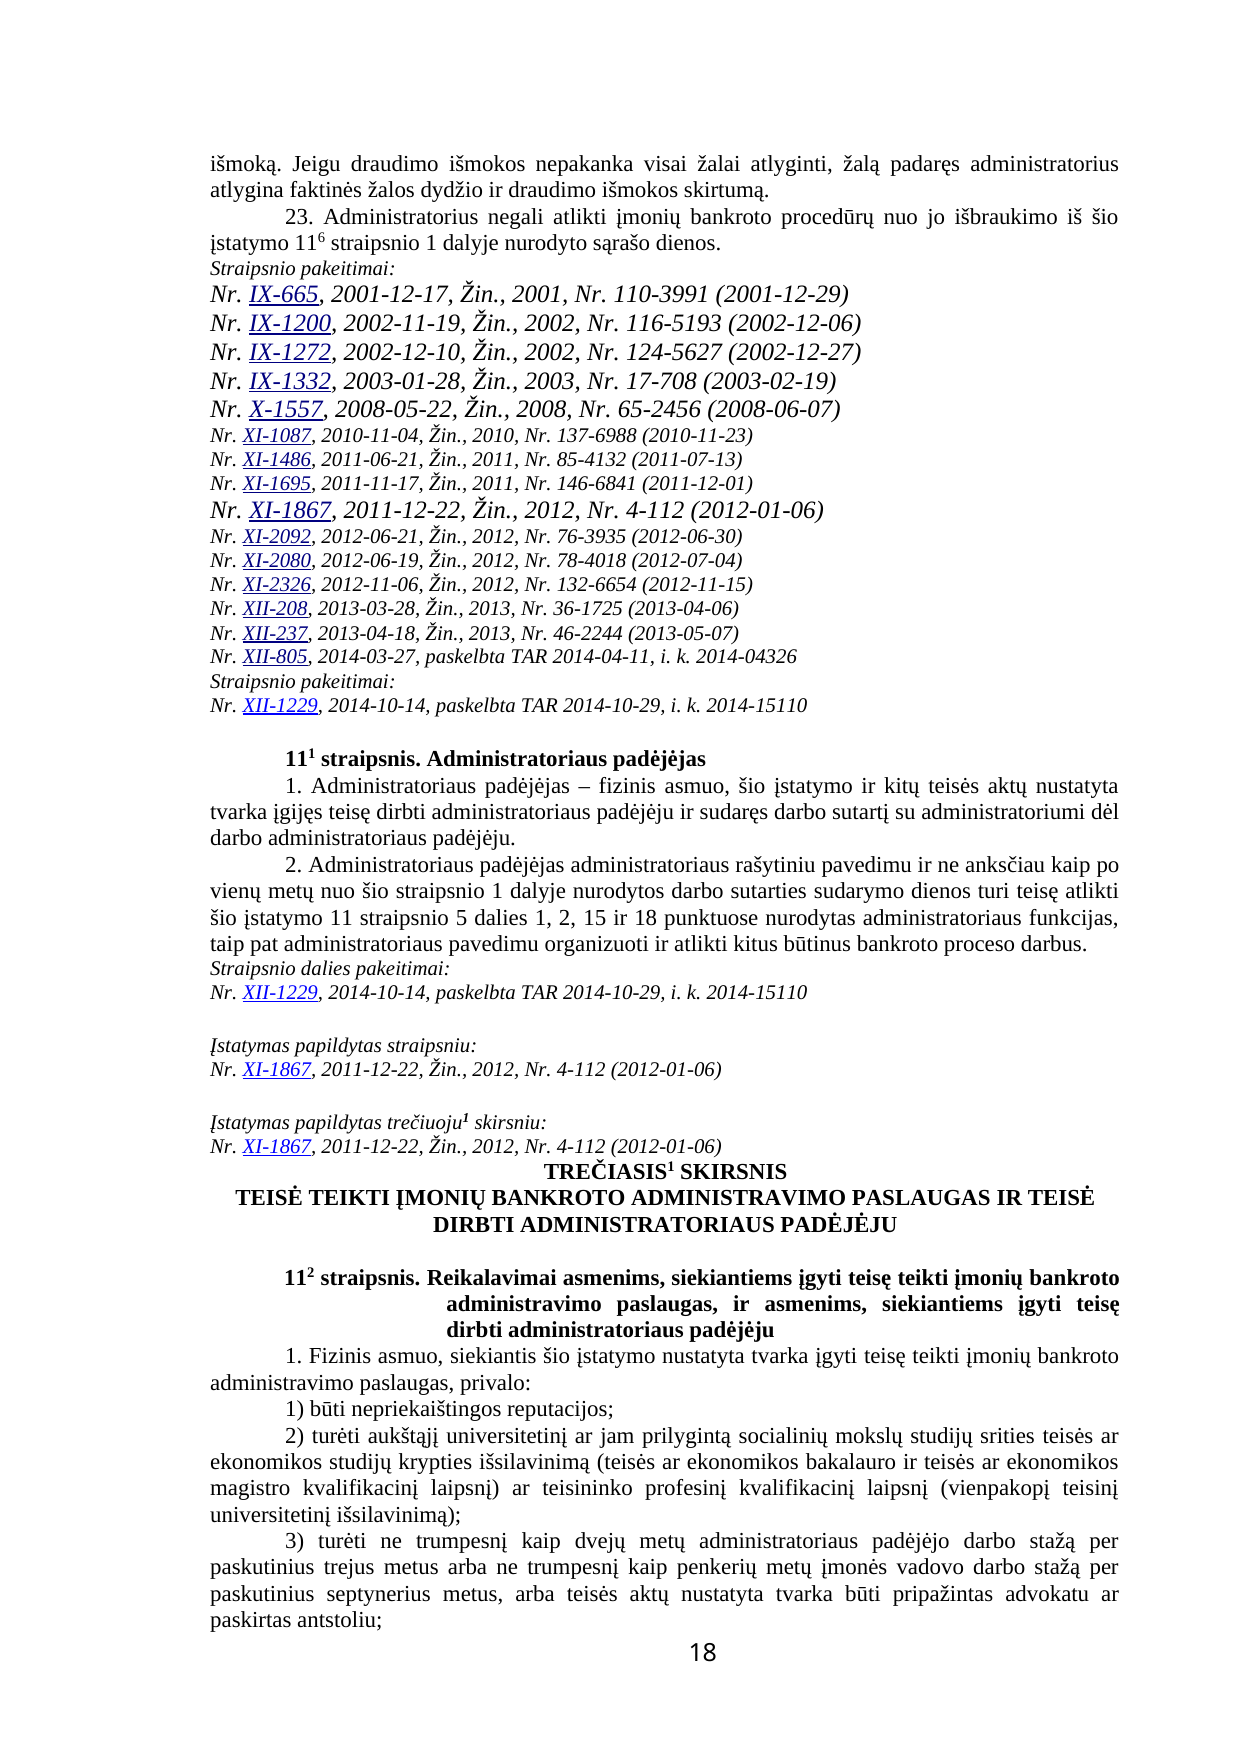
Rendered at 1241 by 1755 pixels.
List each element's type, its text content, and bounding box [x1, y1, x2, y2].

text Nr. XII-208, 2013-03-28, Žin., 2013, Nr. 36-1725 (2013-04-06) [210, 596, 1126, 620]
text Nr. XI-1087, 2010-11-04, Žin., 2010, Nr. 137-6988 (2010-11-23) [210, 423, 1126, 447]
text 1) būti nepriekaištingos reputacijos; [210, 1395, 1120, 1422]
text 1. Administratoriaus padėjėjas – fizinis asmuo, šio įstatymo ir kitų teisės aktų nustatyta tvarka įgijęs teisę dirbti administratoriaus padėjėju ir sudaręs darbo sutartį su administratoriumi dėl darbo administratoriaus padėjėju. [210, 772, 1120, 851]
text Nr. XI-1867, 2011-12-22, Žin., 2012, Nr. 4-112 (2012-01-06) [210, 1057, 1120, 1081]
text Nr. IX-1272, 2002-12-10, Žin., 2002, Nr. 124-5627 (2002-12-27) [210, 337, 1126, 366]
text Nr. IX-665, 2001-12-17, Žin., 2001, Nr. 110-3991 (2001-12-29) [210, 279, 1126, 308]
text 111 straipsnis. Administratoriaus padėjėjas [210, 745, 1120, 772]
text Nr. XI-1486, 2011-06-21, Žin., 2011, Nr. 85-4132 (2011-07-13) [210, 447, 1120, 471]
text Nr. XI-2326, 2012-11-06, Žin., 2012, Nr. 132-6654 (2012-11-15) [210, 572, 1126, 596]
text Nr. XII-805, 2014-03-27, paskelbta TAR 2014-04-11, i. k. 2014-04326 [210, 644, 1126, 668]
text TREČIASIS1 SKIRSNIS [210, 1158, 1120, 1184]
text Nr. XI-2080, 2012-06-19, Žin., 2012, Nr. 78-4018 (2012-07-04) [210, 548, 1126, 572]
text Straipsnio pakeitimai: [210, 668, 1120, 693]
text TEISĖ TEIKTI ĮMONIŲ BANKROTO ADMINISTRAVIMO PASLAUGAS ir teisė dirbti administratoriaus padėjėju [210, 1184, 1120, 1237]
text Nr. XII-237, 2013-04-18, Žin., 2013, Nr. 46-2244 (2013-05-07) [210, 620, 1126, 644]
text Straipsnio pakeitimai: [210, 255, 1120, 279]
text 1. Fizinis asmuo, siekiantis šio įstatymo nustatyta tvarka įgyti teisę teikti įmonių bankroto administravimo paslaugas, privalo: [210, 1343, 1120, 1395]
text Nr. XI-2092, 2012-06-21, Žin., 2012, Nr. 76-3935 (2012-06-30) [210, 524, 1126, 548]
text Įstatymas papildytas trečiuoju1 skirsniu: [210, 1110, 1120, 1134]
text Straipsnio dalies pakeitimai: [210, 956, 1120, 980]
text Nr. IX-1332, 2003-01-28, Žin., 2003, Nr. 17-708 (2003-02-19) [210, 366, 1126, 394]
text Nr. XII-1229, 2014-10-14, paskelbta TAR 2014-10-29, i. k. 2014-15110 [210, 693, 1120, 717]
text Nr. X-1557, 2008-05-22, Žin., 2008, Nr. 65-2456 (2008-06-07) [210, 394, 1126, 423]
text Nr. IX-1200, 2002-11-19, Žin., 2002, Nr. 116-5193 (2002-12-06) [210, 308, 1126, 337]
text 3) turėti ne trumpesnį kaip dvejų metų administratoriaus padėjėjo darbo stažą per paskutinius trejus metus arba ne trumpesnį kaip penkerių metų įmonės vadovo darbo stažą per paskutinius septynerius metus, arba teisės aktų nustatyta tvarka būti pripažintas advokatu ar paskirtas antstoliu; [210, 1527, 1120, 1632]
text Nr. XI-1867, 2011-12-22, Žin., 2012, Nr. 4-112 (2012-01-06) [210, 1134, 1120, 1158]
text Nr. XI-1695, 2011-11-17, Žin., 2011, Nr. 146-6841 (2011-12-01) [210, 471, 1126, 495]
text Nr. XI-1867, 2011-12-22, Žin., 2012, Nr. 4-112 (2012-01-06) [210, 495, 1120, 524]
text Įstatymas papildytas straipsniu: [210, 1033, 1120, 1057]
text Nr. XII-1229, 2014-10-14, paskelbta TAR 2014-10-29, i. k. 2014-15110 [210, 980, 1120, 1004]
text išmoką. Jeigu draudimo išmokos nepakanka visai žalai atlyginti, žalą padaręs administratorius atlygina faktinės žalos dydžio ir draudimo išmokos skirtumą. [210, 150, 1120, 203]
text 2) turėti aukštąjį universitetinį ar jam prilygintą socialinių mokslų studijų srities teisės ar ekonomikos studijų krypties išsilavinimą (teisės ar ekonomikos bakalauro ir teisės ar ekonomikos magistro kvalifikacinį laipsnį) ar teisininko profesinį kvalifikacinį laipsnį (vienpakopį teisinį universitetinį išsilavinimą); [210, 1422, 1120, 1527]
text 2. Administratoriaus padėjėjas administratoriaus rašytiniu pavedimu ir ne anksčiau kaip po vienų metų nuo šio straipsnio 1 dalyje nurodytos darbo sutarties sudarymo dienos turi teisę atlikti šio įstatymo 11 straipsnio 5 dalies 1, 2, 15 ir 18 punktuose nurodytas administratoriaus funkcijas, taip pat administratoriaus pavedimu organizuoti ir atlikti kitus būtinus bankroto proceso darbus. [210, 851, 1120, 956]
text 112 straipsnis. Reikalavimai asmenims, siekiantiems įgyti teisę teikti įmonių bankroto administravimo paslaugas, ir asmenims, siekiantiems įgyti teisę dirbti administratoriaus padėjėju [284, 1263, 1120, 1343]
text 23. Administratorius negali atlikti įmonių bankroto procedūrų nuo jo išbraukimo iš šio įstatymo 116 straipsnio 1 dalyje nurodyto sąrašo dienos. [210, 203, 1120, 255]
